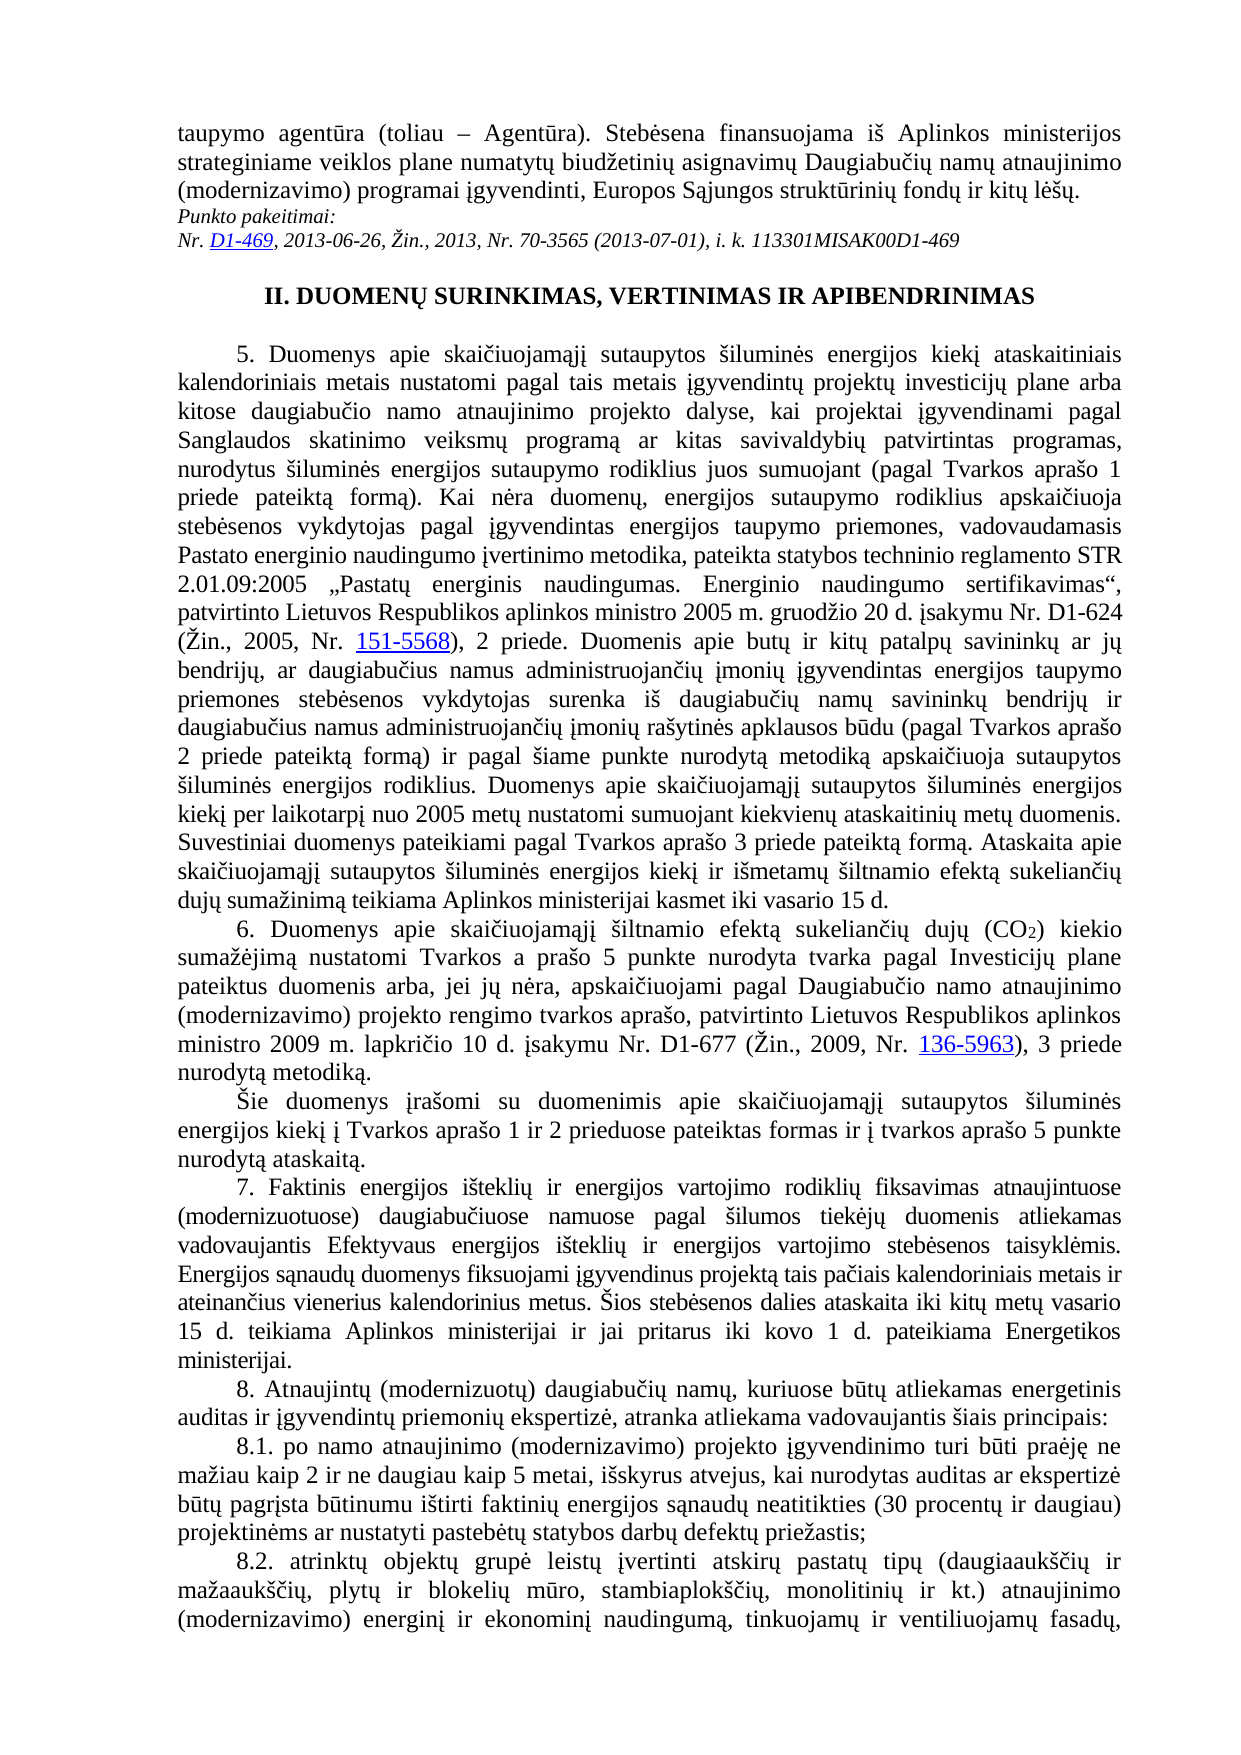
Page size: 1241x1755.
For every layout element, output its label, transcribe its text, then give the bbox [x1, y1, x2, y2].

text 8.1. po namo atnaujinimo (modernizavimo) projekto įgyvendinimo turi būti praėję ne mažiau kaip 2 ir ne daugiau kaip 5 metai, išskyrus atvejus, kai nurodytas auditas ar ekspertizė būtų pagrįsta būtinumu ištirti faktinių energijos sąnaudų neatitikties (30 procentų ir daugiau) projektinėms ar nustatyti pastebėtų statybos darbų defektų priežastis; [177, 1431, 1122, 1546]
text 8. Atnaujintų (modernizuotų) daugiabučių namų, kuriuose būtų atliekamas energetinis auditas ir įgyvendintų priemonių ekspertizė, atranka atliekama vadovaujantis šiais principais: [177, 1374, 1122, 1431]
text 7. Faktinis energijos išteklių ir energijos vartojimo rodiklių fiksavimas atnaujintuose (modernizuotuose) daugiabučiuose namuose pagal šilumos tiekėjų duomenis atliekamas vadovaujantis Efektyvaus energijos išteklių ir energijos vartojimo stebėsenos taisyklėmis. Energijos sąnaudų duomenys fiksuojami įgyvendinus projektą tais pačiais kalendoriniais metais ir ateinančius vienerius kalendorinius metus. Šios stebėsenos dalies ataskaita iki kitų metų vasario 15 d. teikiama Aplinkos ministerijai ir jai pritarus iki kovo 1 d. pateikiama Energetikos ministerijai. [177, 1172, 1122, 1374]
text taupymo agentūra (toliau – Agentūra). Stebėsena finansuojama iš Aplinkos ministerijos strateginiame veiklos plane numatytų biudžetinių asignavimų Daugiabučių namų atnaujinimo (modernizavimo) programai įgyvendinti, Europos Sąjungos struktūrinių fondų ir kitų lėšų. [177, 118, 1122, 204]
text 6. Duomenys apie skaičiuojamąjį šiltnamio efektą sukeliančių dujų (CO2) kiekio sumažėjimą nustatomi Tvarkos a prašo 5 punkte nurodyta tvarka pagal Investicijų plane pateiktus duomenis arba, jei jų nėra, apskaičiuojami pagal Daugiabučio namo atnaujinimo (modernizavimo) projekto rengimo tvarkos aprašo, patvirtinto Lietuvos Respublikos aplinkos ministro 2009 m. lapkričio 10 d. įsakymu Nr. D1-677 (Žin., 2009, Nr. 136-5963), 3 priede nurodytą metodiką. [177, 914, 1122, 1086]
text 5. Duomenys apie skaičiuojamąjį sutaupytos šiluminės energijos kiekį ataskaitiniais kalendoriniais metais nustatomi pagal tais metais įgyvendintų projektų investicijų plane arba kitose daugiabučio namo atnaujinimo projekto dalyse, kai projektai įgyvendinami pagal Sanglaudos skatinimo veiksmų programą ar kitas savivaldybių patvirtintas programas, nurodytus šiluminės energijos sutaupymo rodiklius juos sumuojant (pagal Tvarkos aprašo 1 priede pateiktą formą). Kai nėra duomenų, energijos sutaupymo rodiklius apskaičiuoja stebėsenos vykdytojas pagal įgyvendintas energijos taupymo priemones, vadovaudamasis Pastato energinio naudingumo įvertinimo metodika, pateikta statybos techninio reglamento STR 2.01.09:2005 „Pastatų energinis naudingumas. Energinio naudingumo sertifikavimas“, patvirtinto Lietuvos Respublikos aplinkos ministro 2005 m. gruodžio 20 d. įsakymu Nr. D1-624 (Žin., 2005, Nr. 151-5568), 2 priede. Duomenis apie butų ir kitų patalpų savininkų ar jų bendrijų, ar daugiabučius namus administruojančių įmonių įgyvendintas energijos taupymo priemones stebėsenos vykdytojas surenka iš daugiabučių namų savininkų bendrijų ir daugiabučius namus administruojančių įmonių rašytinės apklausos būdu (pagal Tvarkos aprašo 2 priede pateiktą formą) ir pagal šiame punkte nurodytą metodiką apskaičiuoja sutaupytos šiluminės energijos rodiklius. Duomenys apie skaičiuojamąjį sutaupytos šiluminės energijos kiekį per laikotarpį nuo 2005 metų nustatomi sumuojant kiekvienų ataskaitinių metų duomenis. Suvestiniai duomenys pateikiami pagal Tvarkos aprašo 3 priede pateiktą formą. Ataskaita apie skaičiuojamąjį sutaupytos šiluminės energijos kiekį ir išmetamų šiltnamio efektą sukeliančių dujų sumažinimą teikiama Aplinkos ministerijai kasmet iki vasario 15 d. [177, 339, 1122, 914]
text 8.2. atrinktų objektų grupė leistų įvertinti atskirų pastatų tipų (daugiaaukščių ir mažaaukščių, plytų ir blokelių mūro, stambiaplokščių, monolitinių ir kt.) atnaujinimo (modernizavimo) energinį ir ekonominį naudingumą, tinkuojamų ir ventiliuojamų fasadų, [177, 1546, 1122, 1632]
text Nr. D1-469, 2013-06-26, Žin., 2013, Nr. 70-3565 (2013-07-01), i. k. 113301MISAK00D1-469 [177, 228, 1122, 252]
text Šie duomenys įrašomi su duomenimis apie skaičiuojamąjį sutaupytos šiluminės energijos kiekį į Tvarkos aprašo 1 ir 2 prieduose pateiktas formas ir į tvarkos aprašo 5 punkte nurodytą ataskaitą. [177, 1086, 1122, 1172]
text II. DUOMENŲ SURINKIMAS, VERTINIMAS IR APIBENDRINIMAS [177, 281, 1122, 310]
text Punkto pakeitimai: [177, 204, 1122, 228]
